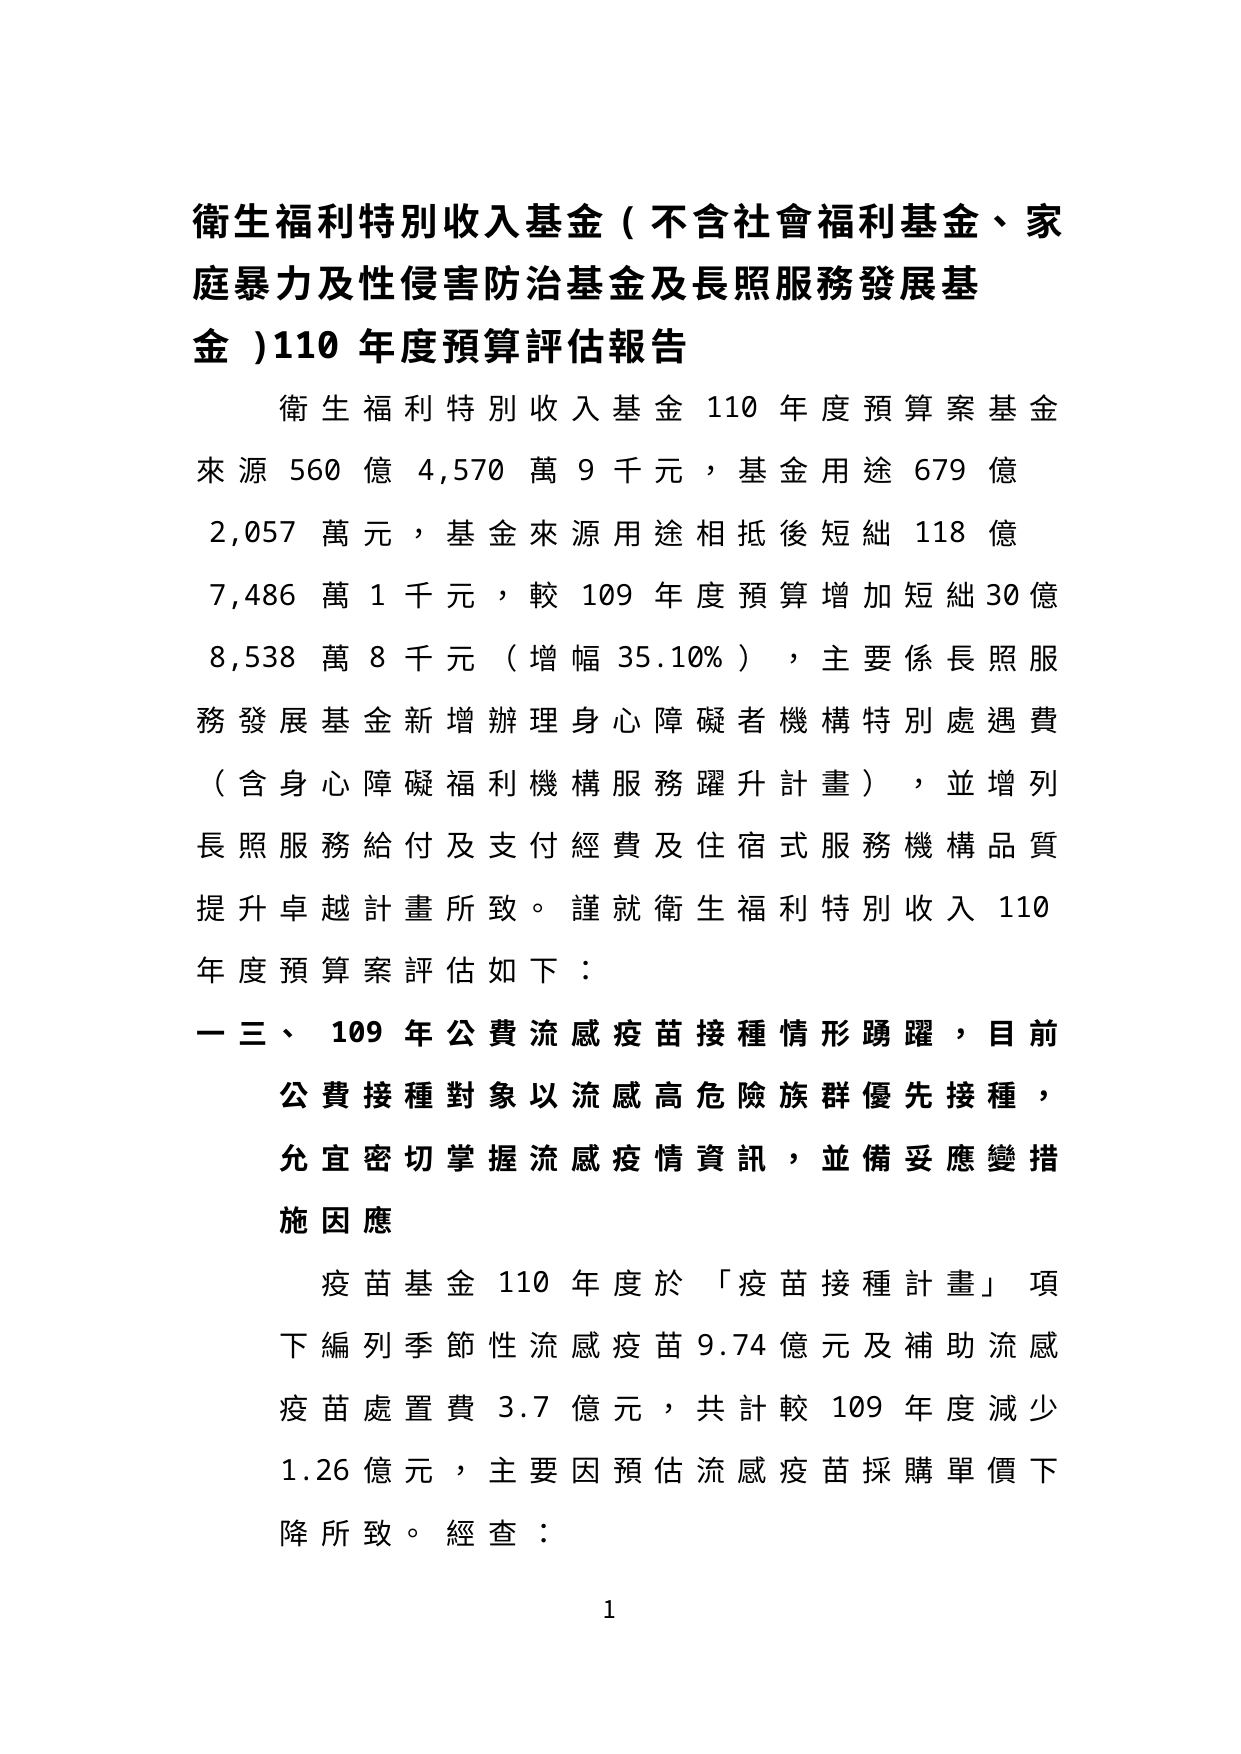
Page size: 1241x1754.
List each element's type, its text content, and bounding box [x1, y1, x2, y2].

text 疫苗基金110年度於「疫苗接種計畫」項下編列季節性流感疫苗9.74億元及補助流感疫苗處置費3.7億元，共計較109年度減少1.26億元，主要因預估流感疫苗採購單價下降所致。經查： [249, 1240, 1065, 1552]
text 一三、109年公費流感疫苗接種情形踴躍，目前公費接種對象以流感高危險族群優先接種，允宜密切掌握流感疫情資訊，並備妥應變措施因應 [190, 990, 1065, 1240]
text 衛生福利特別收入基金110年度預算案基金來源560億4,570萬9千元，基金用途679億2,057萬元，基金來源用途相抵後短絀118億7,486萬1千元，較109年度預算增加短絀30億8,538萬8千元（增幅35.10%），主要係長照服務發展基金新增辦理身心障礙者機構特別處遇費（含身心障礙福利機構服務躍升計畫），並增列長照服務給付及支付經費及住宿式服務機構品質提升卓越計畫所致。謹就衛生福利特別收入110年度預算案評估如下： [190, 365, 1065, 990]
text 衛生福利特別收入基金(不含社會福利基金、家庭暴力及性侵害防治基金及長照服務發展基金)110年度預算評估報告 [190, 177, 1065, 365]
